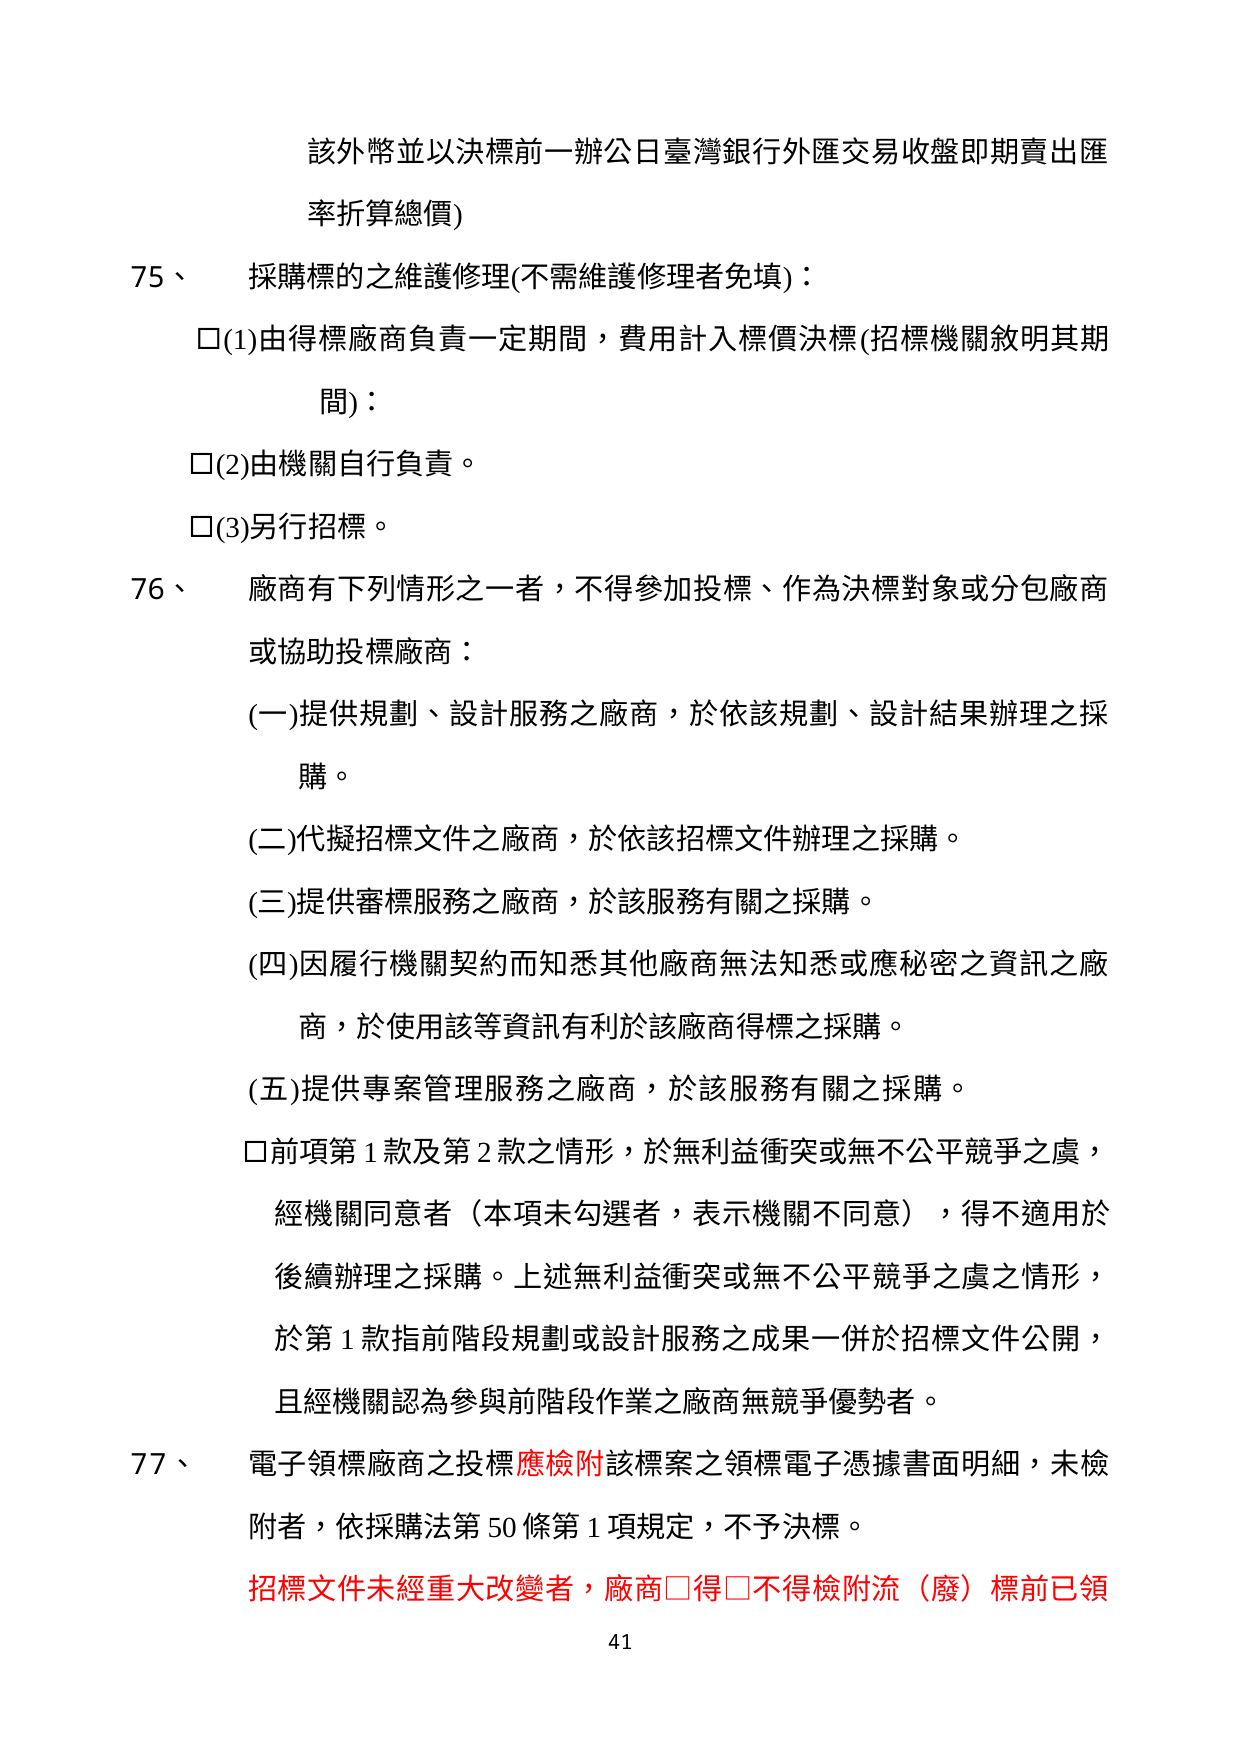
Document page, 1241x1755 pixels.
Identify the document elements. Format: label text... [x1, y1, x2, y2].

text (1)由得標廠商負責一定期間，費用計入標價決標(招標機關敘明其期間)： [130, 295, 1110, 420]
text (四)因履行機關契約而知悉其他廠商無法知悉或應秘密之資訊之廠商，於使用該等資訊有利於該廠商得標之採購。 [248, 920, 1110, 1045]
text (五)提供專案管理服務之廠商，於該服務有關之採購。 [248, 1045, 1110, 1108]
list 廠商有下列情形之一者，不得參加投標、作為決標對象或分包廠商或協助投標廠商： [130, 545, 1110, 670]
text (二)代擬招標文件之廠商，於依該招標文件辦理之採購。 [248, 795, 1110, 858]
text 招標文件未經重大改變者，廠商□得□不得檢附流（廢）標前已領 [248, 1545, 1110, 1608]
text (3)另行招標。 [130, 483, 1110, 545]
text (一)提供規劃、設計服務之廠商，於依該規劃、設計結果辦理之採購。 [248, 670, 1110, 795]
text (2)由機關自行負責。 [130, 420, 1110, 483]
list 採購標的之維護修理(不需維護修理者免填)： [130, 233, 1110, 295]
list 電子領標廠商之投標應檢附該標案之領標電子憑據書面明細，未檢附者，依採購法第50條第1項規定，不予決標。 [130, 1420, 1110, 1545]
text 該外幣並以決標前一辦公日臺灣銀行外匯交易收盤即期賣出匯率折算總價) [130, 108, 1110, 233]
text 前項第1款及第2款之情形，於無利益衝突或無不公平競爭之虞，經機關同意者（本項未勾選者，表示機關不同意），得不適用於後續辦理之採購。上述無利益衝突或無不公平競爭之虞之情形，於第1款指前階段規劃或設計服務之成果一併於招標文件公開，且經機關認為參與前階段作業之廠商無競爭優勢者。 [242, 1108, 1110, 1420]
text (三)提供審標服務之廠商，於該服務有關之採購。 [248, 858, 1110, 920]
